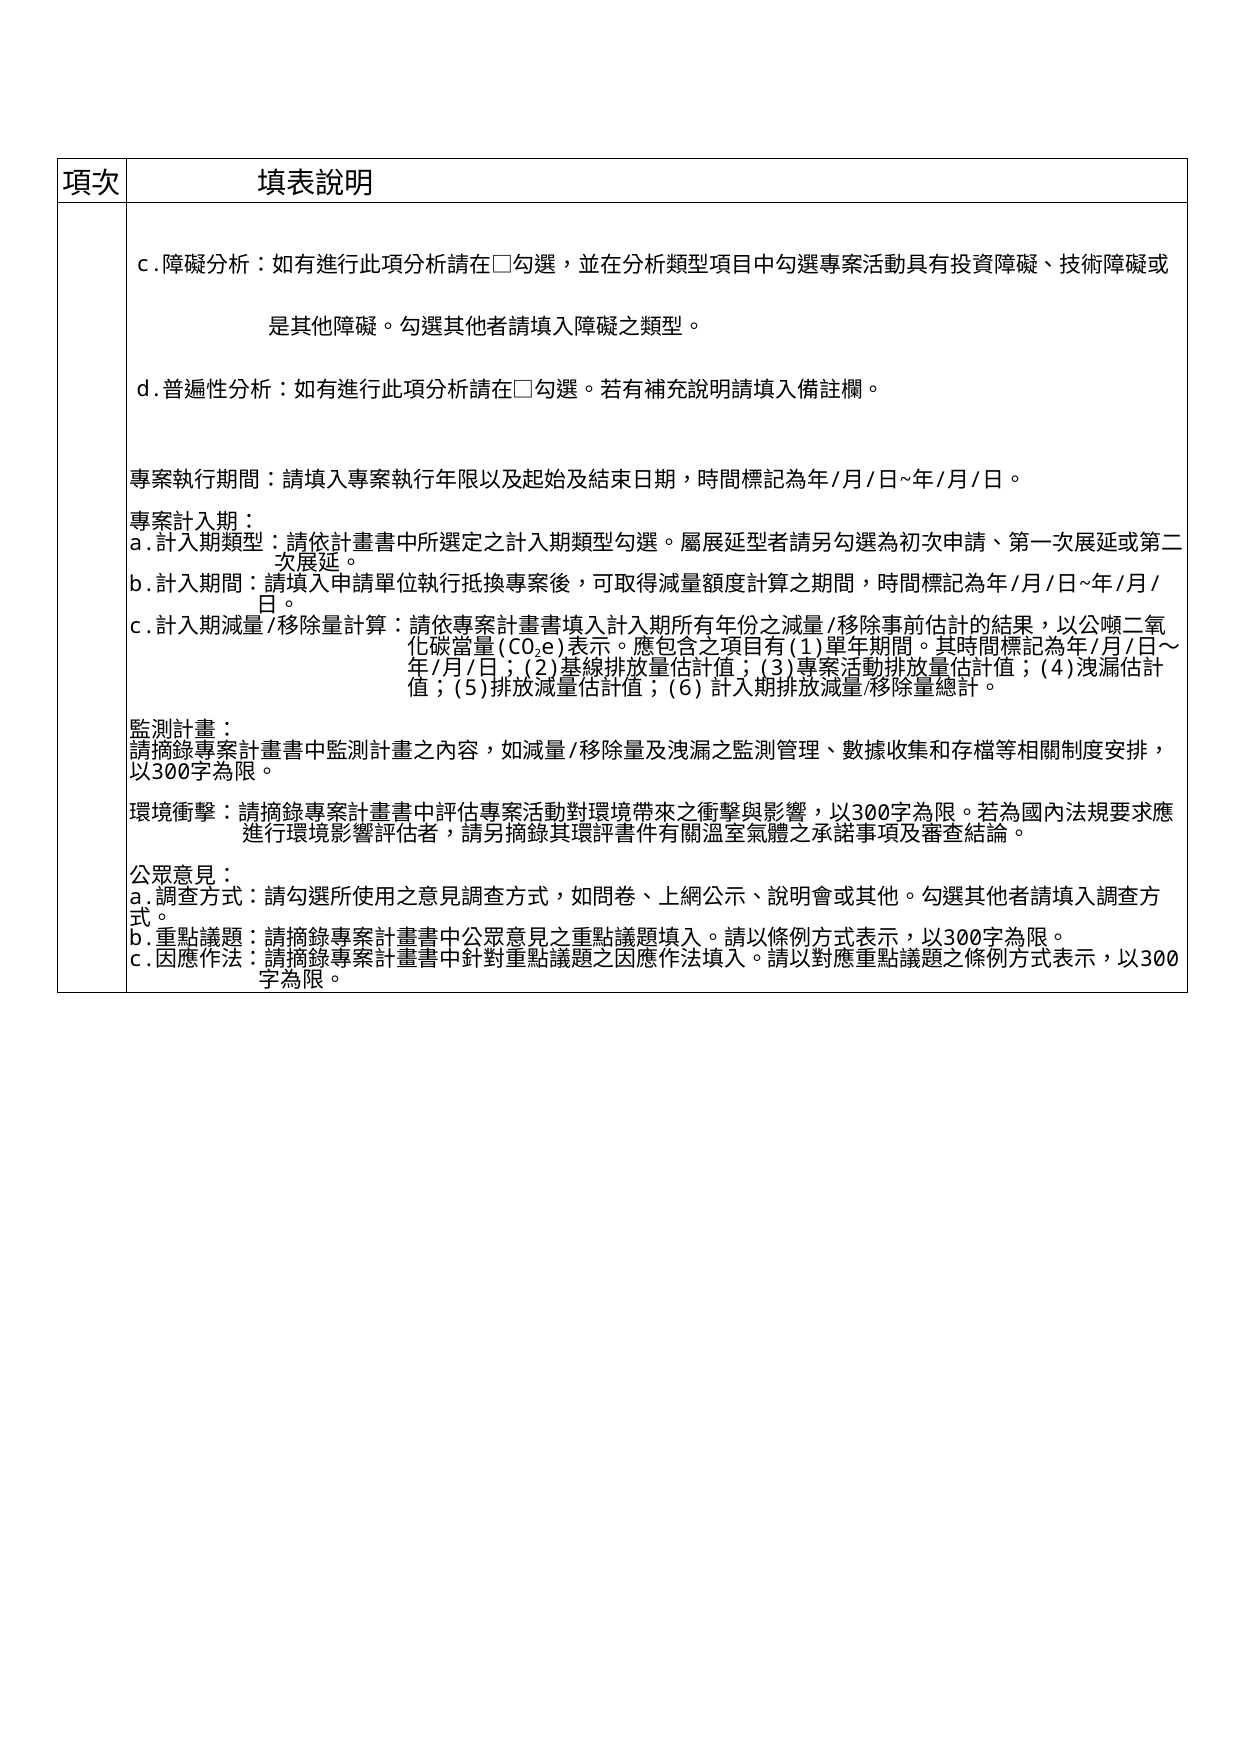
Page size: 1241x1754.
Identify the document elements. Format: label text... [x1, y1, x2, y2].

table_header 項次 [58, 159, 126, 202]
table_header 填表說明 [127, 159, 1187, 202]
table_cell c.障礙分析：如有進行此項分析請在□勾選，並在分析類型項目中勾選專案活動具有投資障礙、技術障礙或是其他障礙。勾選其他者請填入障礙之類型。 d.普遍性分析：如有進行此項分析請在□勾選。若有補充說明請填入備註欄。 專案執行期間：請填入專案執行年限以及起始及結束日期，時間標記為年/月/日~年/月/日。 專案計入期： a.計入期類型：請依計畫書中所選定之計入期類型勾選。屬展延型者請另勾選為初次申請、第一次展延或第二次展延。 b.計入期間：請填入申請單位執行抵換專案後，可取得減量額度計算之期間，時間標記為年/月/日~年/月/日。 c.計入期減量/移除量計算：請依專案計畫書填入計入期所有年份之減量/移除事前估計的結果，以公噸二氧化碳當量(CO2e)表示。應包含之項目有(1)單年期間。其時間標記為年/月/日～年/月/日；(2)基線排放量估計值；(3)專案活動排放量估計值；(4)洩漏估計值；(5)排放減量估計值；(6) 計入期排放減量/移除量總計。 監測計畫： 請摘錄專案計畫書中監測計畫之內容，如減量/移除量及洩漏之監測管理、數據收集和存檔等相關制度安排，以300字為限。 環境衝擊：請摘錄專案計畫書中評估專案活動對環境帶來之衝擊與影響，以300字為限。若為國內法規要求應進行環境影響評估者，請另摘錄其環評書件有關溫室氣體之承諾事項及審查結論。 公眾意見： a.調查方式：請勾選所使用之意見調查方式，如問卷、上網公示、說明會或其他。勾選其他者請填入調查方式。 b.重點議題：請摘錄專案計畫書中公眾意見之重點議題填入。請以條例方式表示，以300字為限。 c.因應作法：請摘錄專案計畫書中針對重點議題之因應作法填入。請以對應重點議題之條例方式表示，以300字為限。 [127, 203, 1187, 992]
table_cell [58, 203, 126, 992]
